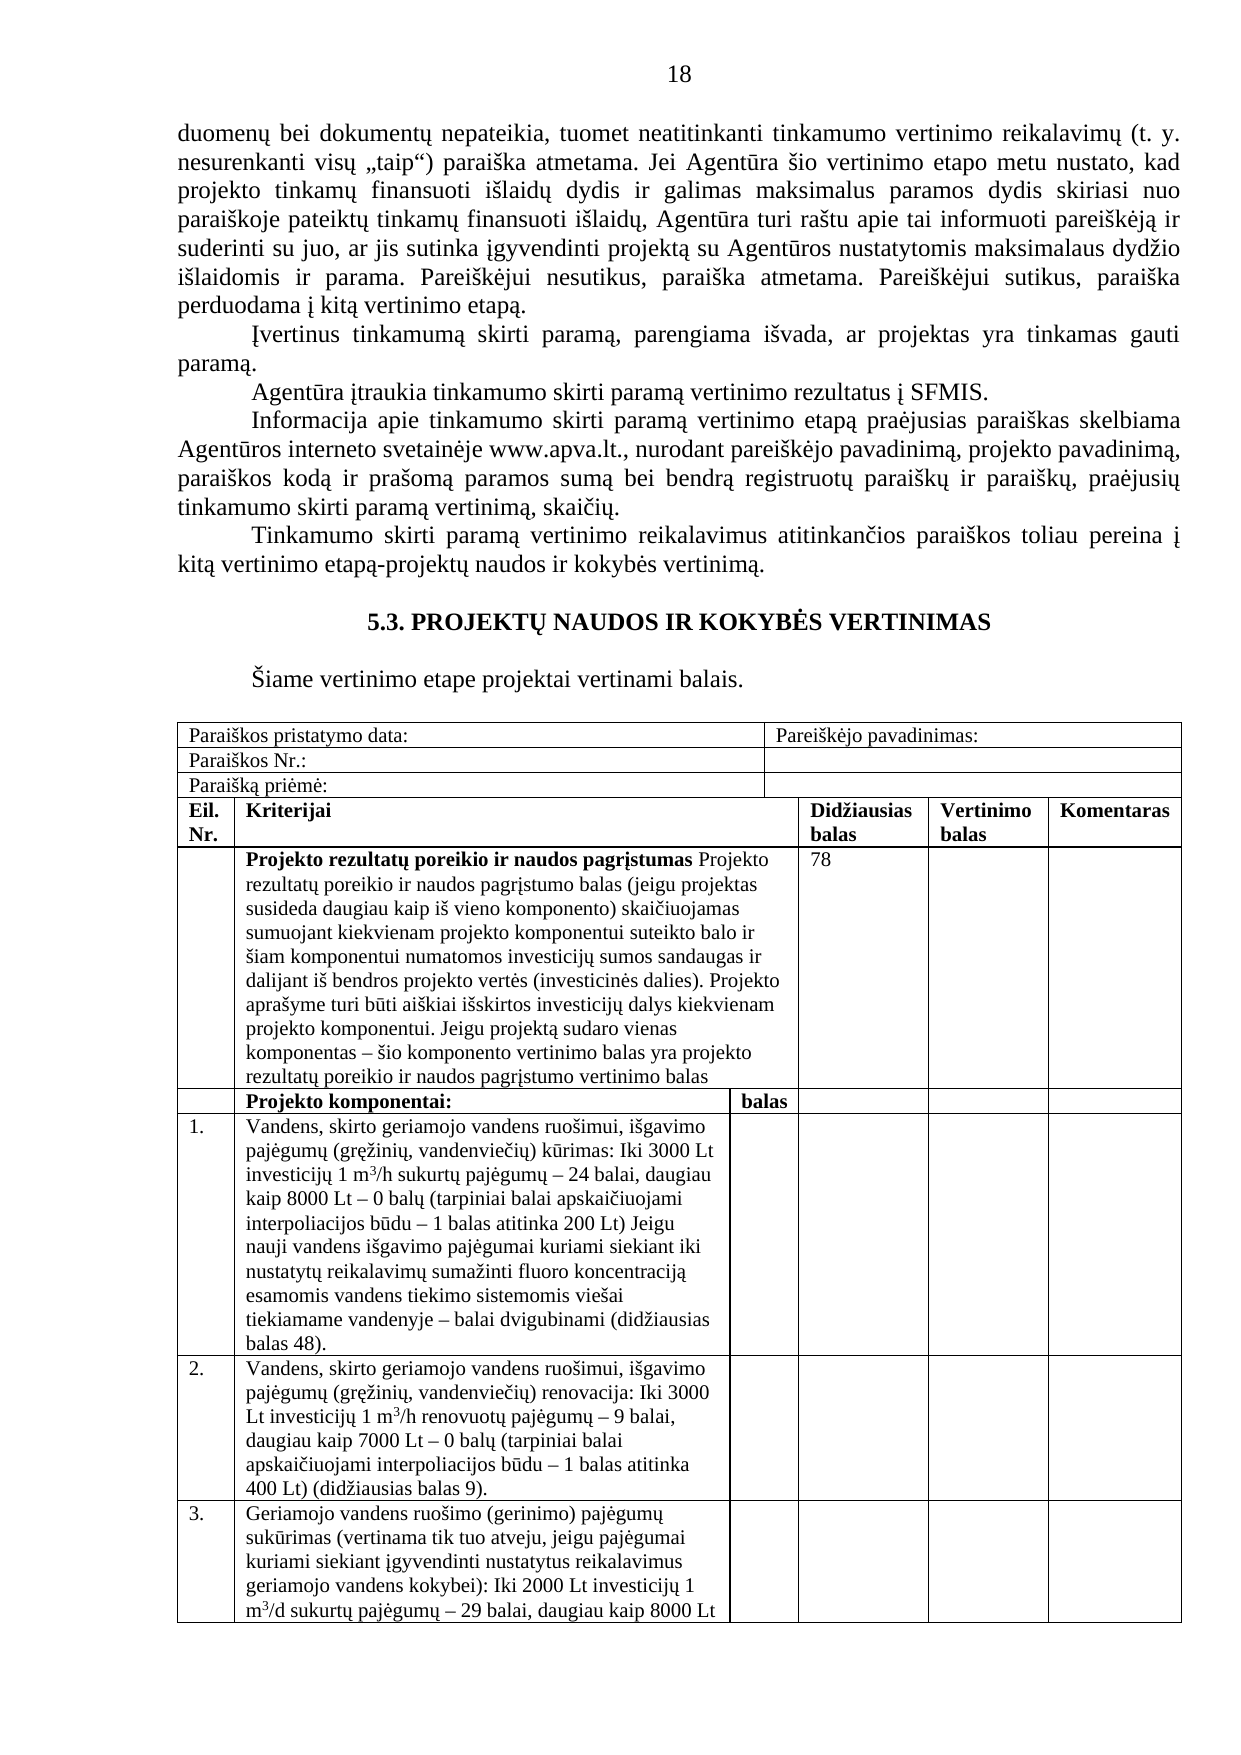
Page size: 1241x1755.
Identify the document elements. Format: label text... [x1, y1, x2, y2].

table_cell Kriterijai [235, 798, 798, 846]
table_cell [929, 1356, 1048, 1500]
table_cell balas [731, 1089, 798, 1113]
table_cell Vandens, skirto geriamojo vandens ruošimui, išgavimo pajėgumų (gręžinių, vandenviečių) kūrimas: Iki 3000 Lt investicijų 1 m3/h sukurtų pajėgumų – 24 balai, daugiau kaip 8000 Lt – 0 balų (tarpiniai balai apskaičiuojami interpoliacijos būdu – 1 balas atitinka 200 Lt) Jeigu nauji vandens išgavimo pajėgumai kuriami siekiant iki nustatytų reikalavimų sumažinti fluoro koncentraciją esamomis vandens tiekimo sistemomis viešai tiekiamame vandenyje – balai dvigubinami (didžiausias balas 48). [235, 1114, 729, 1355]
table_cell Komentaras [1049, 798, 1181, 846]
table_cell Vandens, skirto geriamojo vandens ruošimui, išgavimo pajėgumų (gręžinių, vandenviečių) renovacija: Iki 3000 Lt investicijų 1 m3/h renovuotų pajėgumų – 9 balai, daugiau kaip 7000 Lt – 0 balų (tarpiniai balai apskaičiuojami interpoliacijos būdu – 1 balas atitinka 400 Lt) (didžiausias balas 9). [235, 1356, 729, 1500]
table_cell Paraiškos Nr.: [178, 748, 764, 772]
table_cell Geriamojo vandens ruošimo (gerinimo) pajėgumų sukūrimas (vertinama tik tuo atveju, jeigu pajėgumai kuriami siekiant įgyvendinti nustatytus reikalavimus geriamojo vandens kokybei): Iki 2000 Lt investicijų 1 m3/d sukurtų pajėgumų – 29 balai, daugiau kaip 8000 Lt [235, 1501, 729, 1622]
table_cell [1049, 1356, 1181, 1500]
table_cell [1049, 848, 1181, 1088]
table_cell Vertinimo balas [929, 798, 1048, 846]
table_cell Didžiausias balas [799, 798, 928, 846]
table_cell [765, 748, 1181, 772]
table_cell [929, 1089, 1048, 1113]
table_cell 2. [178, 1356, 234, 1500]
table_cell [765, 773, 1181, 797]
text Tinkamumo skirti paramą vertinimo reikalavimus atitinkančios paraiškos toliau pereina į kitą vertinimo etapą-projektų naudos ir kokybės vertinimą. [177, 521, 1181, 578]
table_cell Paraišką priėmė: [178, 773, 764, 797]
table_cell [1049, 1089, 1181, 1113]
table_cell 1. [178, 1114, 234, 1355]
table_cell [929, 1114, 1048, 1355]
table_cell [1049, 1114, 1181, 1355]
table_header Pareiškėjo pavadinimas: [765, 723, 1181, 747]
table_cell Projekto komponentai: [235, 1089, 729, 1113]
table_cell [799, 1356, 928, 1500]
text 5.3. PROJEKTŲ NAUDOS IR KOKYBĖS VERTINIMAS [177, 607, 1181, 636]
table_cell 78 [799, 848, 928, 1088]
table_cell [799, 1089, 928, 1113]
table_cell [799, 1114, 928, 1355]
table_cell [178, 848, 234, 1088]
text Šiame vertinimo etape projektai vertinami balais. [177, 664, 1181, 693]
text Agentūra įtraukia tinkamumo skirti paramą vertinimo rezultatus į SFMIS. [177, 377, 1181, 406]
table_cell [731, 1356, 798, 1500]
text Informacija apie tinkamumo skirti paramą vertinimo etapą praėjusias paraiškas skelbiama Agentūros interneto svetainėje www.apva.lt., nurodant pareiškėjo pavadinimą, projekto pavadinimą, paraiškos kodą ir prašomą paramos sumą bei bendrą registruotų paraiškų ir paraiškų, praėjusių tinkamumo skirti paramą vertinimą, skaičių. [177, 406, 1181, 521]
table_cell [929, 1501, 1048, 1622]
table_cell [178, 1089, 234, 1113]
table_cell [799, 1501, 928, 1622]
text Įvertinus tinkamumą skirti paramą, parengiama išvada, ar projektas yra tinkamas gauti paramą. [177, 319, 1181, 377]
table_cell 3. [178, 1501, 234, 1622]
table_cell [731, 1501, 798, 1622]
table_cell [731, 1114, 798, 1355]
table_header Paraiškos pristatymo data: [178, 723, 764, 747]
table_cell [929, 848, 1048, 1088]
table_cell [1049, 1501, 1181, 1622]
table_cell Projekto rezultatų poreikio ir naudos pagrįstumas Projekto rezultatų poreikio ir naudos pagrįstumo balas (jeigu projektas susideda daugiau kaip iš vieno komponento) skaičiuojamas sumuojant kiekvienam projekto komponentui suteikto balo ir šiam komponentui numatomos investicijų sumos sandaugas ir dalijant iš bendros projekto vertės (investicinės dalies). Projekto aprašyme turi būti aiškiai išskirtos investicijų dalys kiekvienam projekto komponentui. Jeigu projektą sudaro vienas komponentas – šio komponento vertinimo balas yra projekto rezultatų poreikio ir naudos pagrįstumo vertinimo balas [235, 848, 798, 1088]
table_cell Eil. Nr. [178, 798, 234, 846]
text duomenų bei dokumentų nepateikia, tuomet neatitinkanti tinkamumo vertinimo reikalavimų (t. y. nesurenkanti visų „taip“) paraiška atmetama. Jei Agentūra šio vertinimo etapo metu nustato, kad projekto tinkamų finansuoti išlaidų dydis ir galimas maksimalus paramos dydis skiriasi nuo paraiškoje pateiktų tinkamų finansuoti išlaidų, Agentūra turi raštu apie tai informuoti pareiškėją ir suderinti su juo, ar jis sutinka įgyvendinti projektą su Agentūros nustatytomis maksimalaus dydžio išlaidomis ir parama. Pareiškėjui nesutikus, paraiška atmetama. Pareiškėjui sutikus, paraiška perduodama į kitą vertinimo etapą. [177, 118, 1181, 319]
